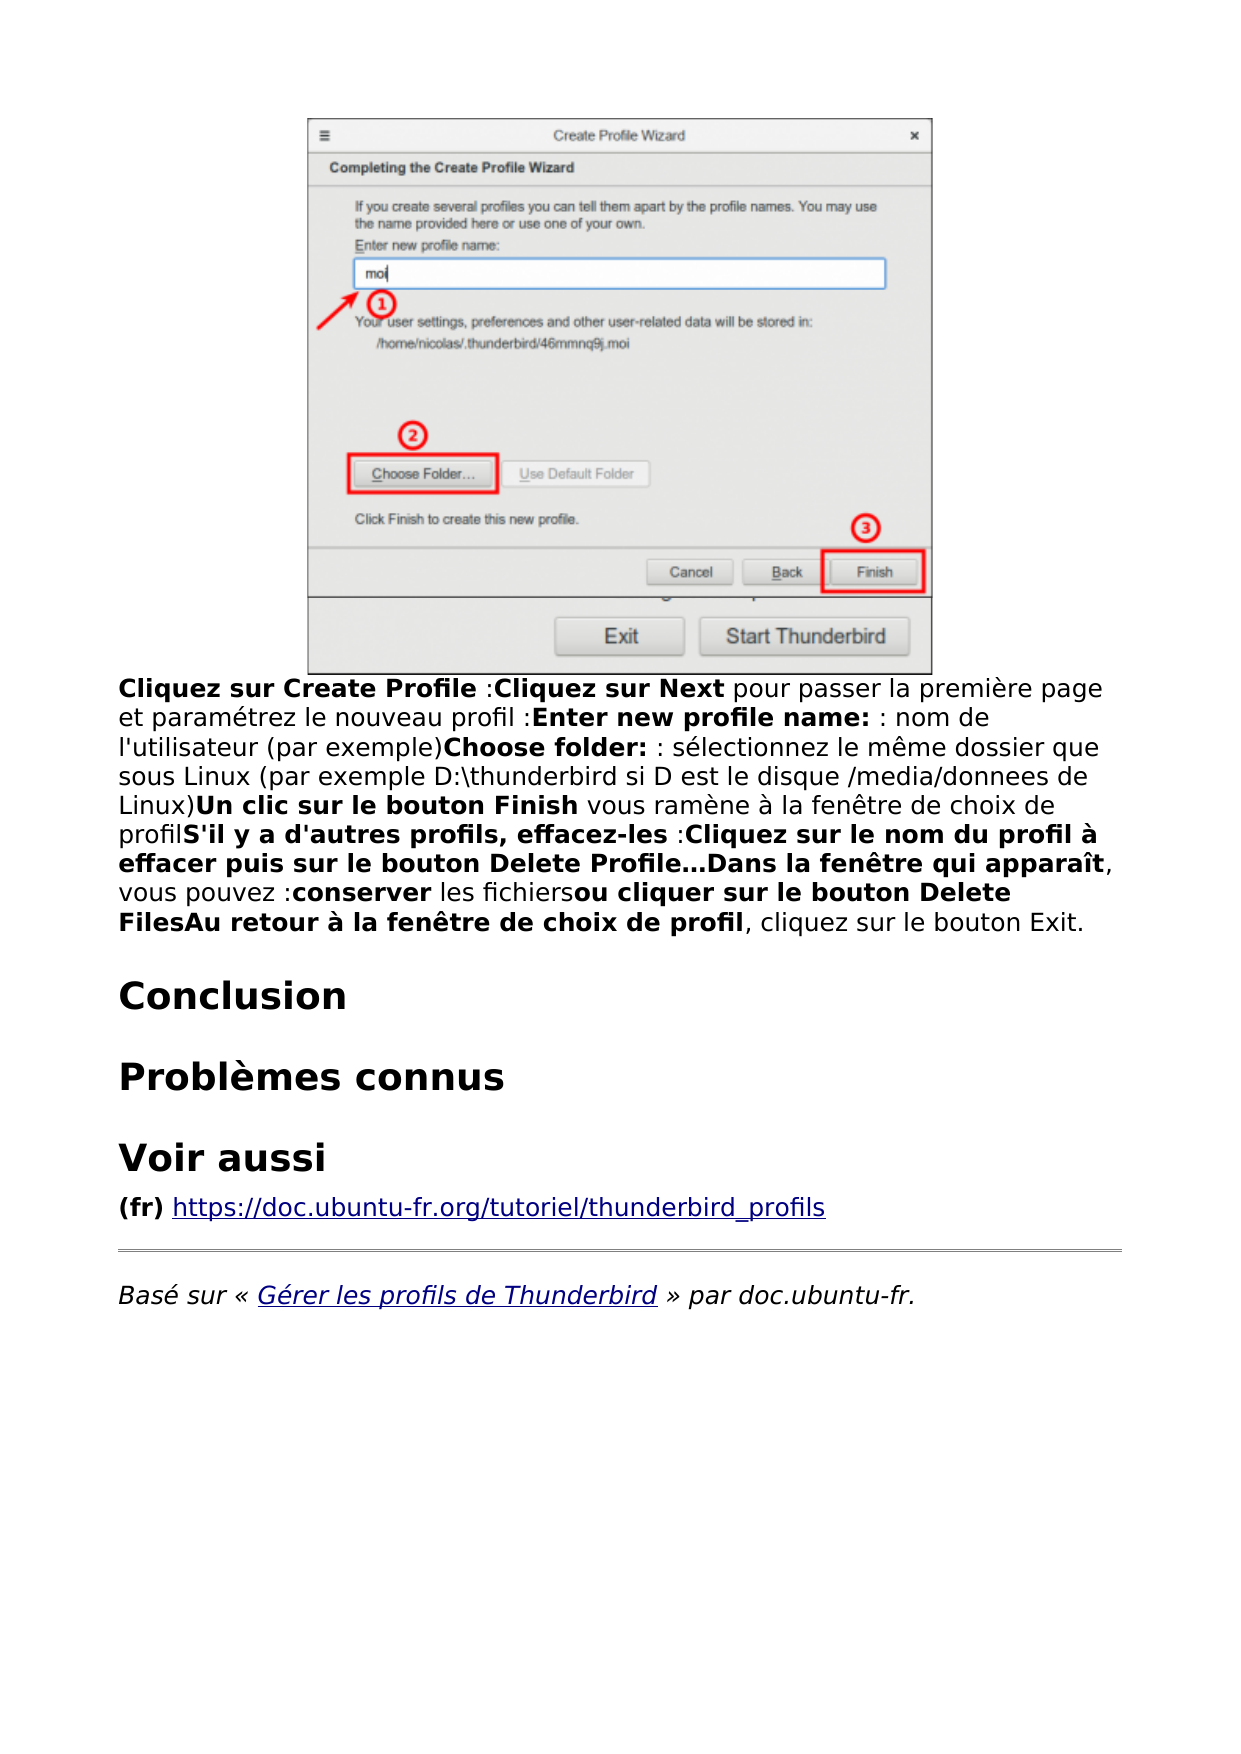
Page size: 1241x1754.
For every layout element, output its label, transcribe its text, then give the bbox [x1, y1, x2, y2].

text Basé sur « Gérer les profils de Thunderbird » par doc.ubuntu-fr. [118, 1281, 1122, 1310]
subtitle Conclusion [118, 974, 1122, 1018]
subtitle Problèmes connus [118, 1056, 1122, 1099]
text Cliquez sur Create Profile :Cliquez sur Next pour passer la première page et paramétrez le nouveau profil :Enter new profile name: : nom de l'utilisateur (par exemple)Choose folder: : sélectionnez le même dossier que sous Linux (par exemple D:\thunderbird si D est le disque /media/donnees de Linux)Un clic sur le bouton Finish vous ramène à la fenêtre de choix de profilS'il y a d'autres profils, effacez-les :Cliquez sur le nom du profil à effacer puis sur le bouton Delete Profile…Dans la fenêtre qui apparaît, vous pouvez :conserver les fichiersou cliquer sur le bouton Delete FilesAu retour à la fenêtre de choix de profil, cliquez sur le bouton Exit. [118, 118, 1122, 937]
subtitle Voir aussi [118, 1137, 1122, 1180]
text (fr) https://doc.ubuntu-fr.org/tutoriel/thunderbird_profils [118, 1193, 1122, 1222]
picture [307, 118, 933, 675]
